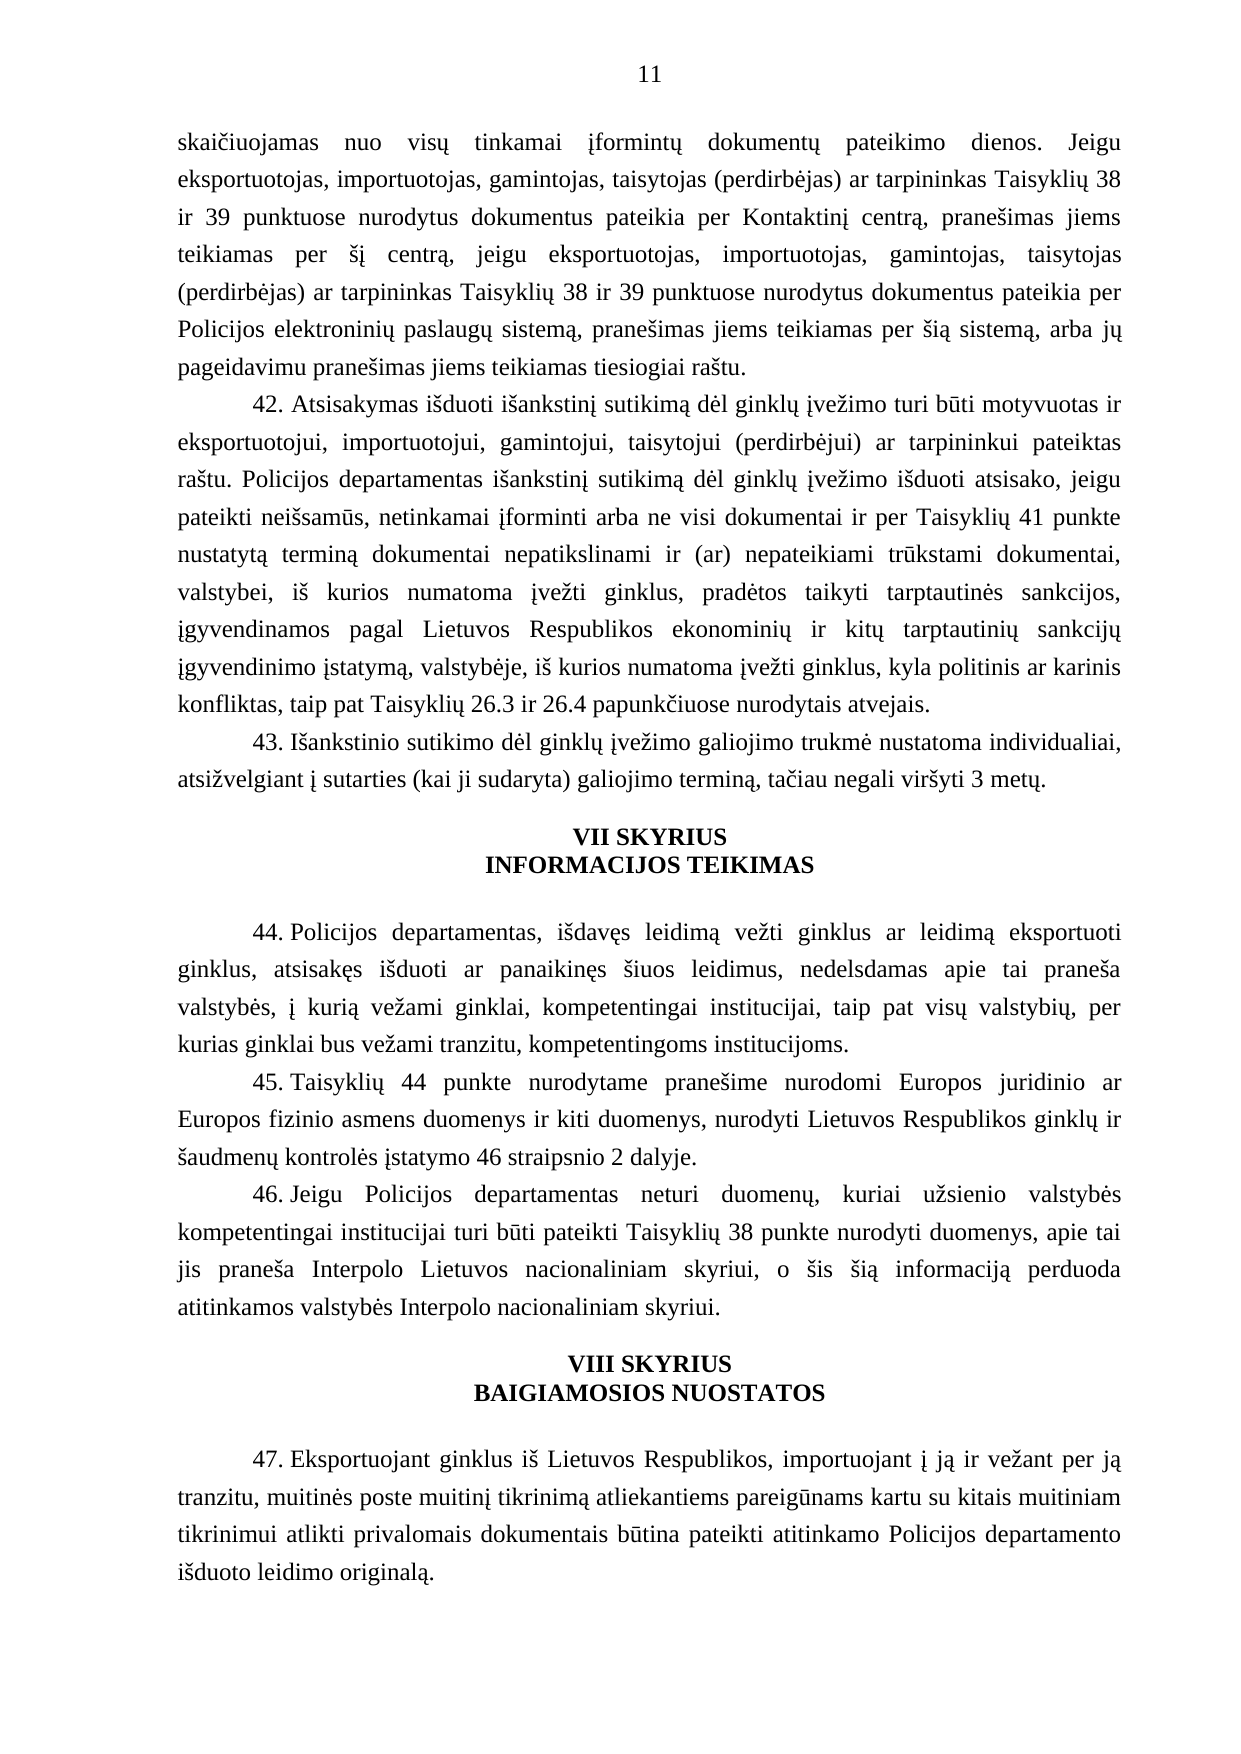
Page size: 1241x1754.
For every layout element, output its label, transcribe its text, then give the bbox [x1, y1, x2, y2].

text 46. Jeigu Policijos departamentas neturi duomenų, kuriai užsienio valstybės kompetentingai institucijai turi būti pateikti Taisyklių 38 punkte nurodyti duomenys, apie tai jis praneša Interpolo Lietuvos nacionaliniam skyriui, o šis šią informaciją perduoda atitinkamos valstybės Interpolo nacionaliniam skyriui. [177, 1171, 1122, 1321]
text 42. Atsisakymas išduoti išankstinį sutikimą dėl ginklų įvežimo turi būti motyvuotas ir eksportuotojui, importuotojui, gamintojui, taisytojui (perdirbėjui) ar tarpininkui pateiktas raštu. Policijos departamentas išankstinį sutikimą dėl ginklų įvežimo išduoti atsisako, jeigu pateikti neišsamūs, netinkamai įforminti arba ne visi dokumentai ir per Taisyklių 41 punkte nustatytą terminą dokumentai nepatikslinami ir (ar) nepateikiami trūkstami dokumentai, valstybei, iš kurios numatoma įvežti ginklus, pradėtos taikyti tarptautinės sankcijos, įgyvendinamos pagal Lietuvos Respublikos ekonominių ir kitų tarptautinių sankcijų įgyvendinimo įstatymą, valstybėje, iš kurios numatoma įvežti ginklus, kyla politinis ar karinis konfliktas, taip pat Taisyklių 26.3 ir 26.4 papunkčiuose nurodytais atvejais. [177, 381, 1122, 718]
text 45. Taisyklių 44 punkte nurodytame pranešime nurodomi Europos juridinio ar Europos fizinio asmens duomenys ir kiti duomenys, nurodyti Lietuvos Respublikos ginklų ir šaudmenų kontrolės įstatymo 46 straipsnio 2 dalyje. [177, 1058, 1122, 1171]
text 47. Eksportuojant ginklus iš Lietuvos Respublikos, importuojant į ją ir vežant per ją tranzitu, muitinės poste muitinį tikrinimą atliekantiems pareigūnams kartu su kitais muitiniam tikrinimui atlikti privalomais dokumentais būtina pateikti atitinkamo Policijos departamento išduoto leidimo originalą. [177, 1436, 1122, 1586]
text 44. Policijos departamentas, išdavęs leidimą vežti ginklus ar leidimą eksportuoti ginklus, atsisakęs išduoti ar panaikinęs šiuos leidimus, nedelsdamas apie tai praneša valstybės, į kurią vežami ginklai, kompetentingai institucijai, taip pat visų valstybių, per kurias ginklai bus vežami tranzitu, kompetentingoms institucijoms. [177, 908, 1122, 1058]
text INFORMACIJOS TEIKIMAS [177, 851, 1122, 879]
text VII SKYRIUS [177, 822, 1122, 851]
text 43. Išankstinio sutikimo dėl ginklų įvežimo galiojimo trukmė nustatoma individualiai, atsižvelgiant į sutarties (kai ji sudaryta) galiojimo terminą, tačiau negali viršyti 3 metų. [177, 718, 1122, 793]
text BAIGIAMOSIOS NUOSTATOS [177, 1378, 1122, 1407]
text VIII SKYRIUS [177, 1349, 1122, 1378]
text skaičiuojamas nuo visų tinkamai įformintų dokumentų pateikimo dienos. Jeigu eksportuotojas, importuotojas, gamintojas, taisytojas (perdirbėjas) ar tarpininkas Taisyklių 38 ir 39 punktuose nurodytus dokumentus pateikia per Kontaktinį centrą, pranešimas jiems teikiamas per šį centrą, jeigu eksportuotojas, importuotojas, gamintojas, taisytojas (perdirbėjas) ar tarpininkas Taisyklių 38 ir 39 punktuose nurodytus dokumentus pateikia per Policijos elektroninių paslaugų sistemą, pranešimas jiems teikiamas per šią sistemą, arba jų pageidavimu pranešimas jiems teikiamas tiesiogiai raštu. [177, 118, 1122, 381]
